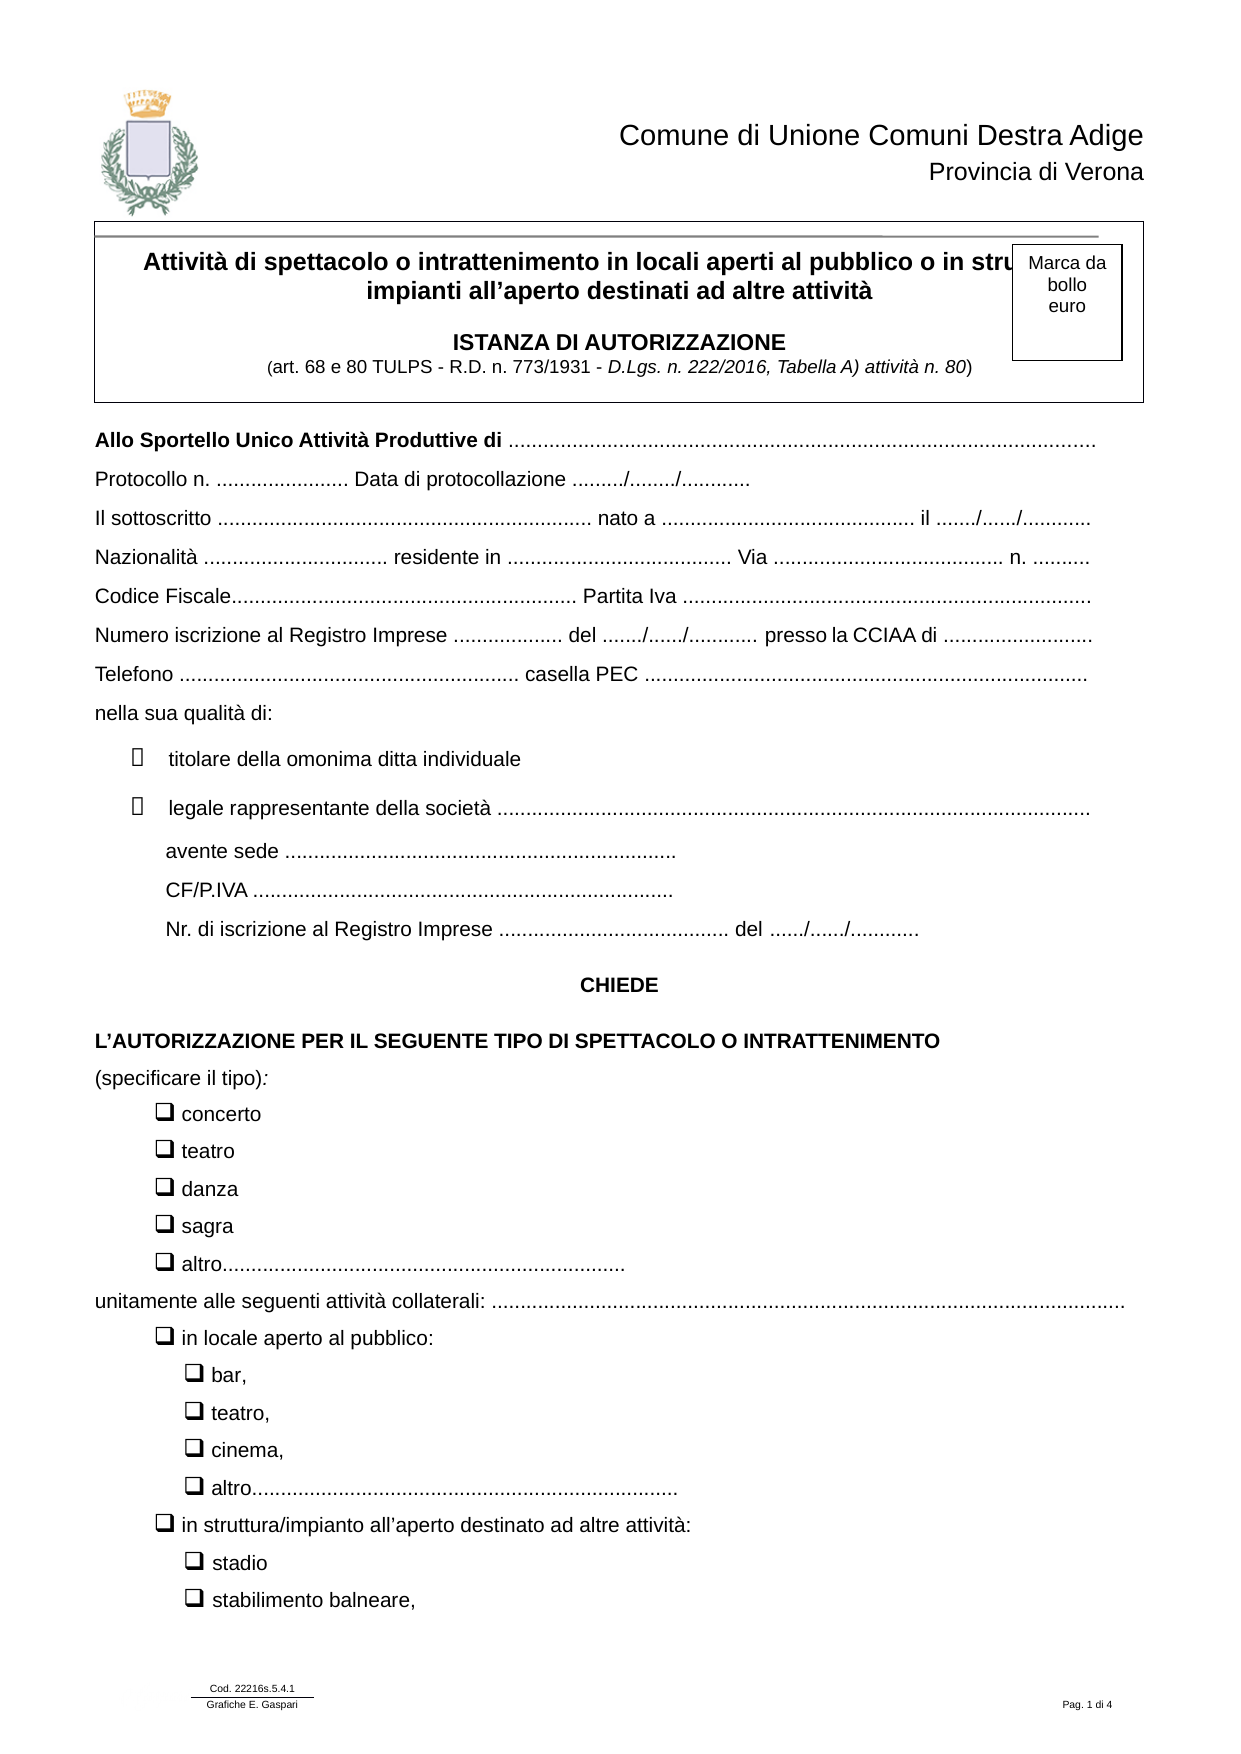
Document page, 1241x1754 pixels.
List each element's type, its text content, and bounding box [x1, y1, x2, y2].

text  in locale aperto al pubblico: [153, 1326, 1144, 1351]
table_header Attività di spettacolo o intrattenimento in locali aperti al pubblico o in strutture e impianti all’aperto destinati ad altre attività ISTANZA DI AUTORIZZAZIONE (art. 68 e 80 TULPS - R.D. n. 773/1931 - D.Lgs. n. 222/2016, Tabella A) attività n. 80) [95, 222, 1143, 402]
text  altro...................................................................... [153, 1252, 1144, 1277]
text nella sua qualità di: [94, 700, 1144, 724]
text  titolare della omonima ditta individuale [130, 739, 1144, 773]
text L’AUTORIZZAZIONE PER IL SEGUENTE TIPO DI SPETTACOLO O INTRATTENIMENTO [94, 1029, 1144, 1053]
text  stabilimento balneare, [183, 1588, 1144, 1613]
text  stadio [183, 1551, 1144, 1576]
text  teatro [153, 1139, 1144, 1164]
picture [98, 87, 200, 219]
text Numero iscrizione al Registro Imprese ................... del ......./....../............ presso la CCIAA di .......................... [94, 623, 1144, 647]
text  bar, [183, 1363, 1144, 1388]
text Allo Sportello Unico Attività Produttive di [94, 428, 1144, 452]
text (specificare il tipo): [94, 1065, 1144, 1089]
text  concerto [153, 1102, 1144, 1127]
text  danza [153, 1177, 1144, 1202]
text CHIEDE [94, 973, 1144, 997]
text Telefono ........................................................... casella PEC ............................................................................. [94, 661, 1144, 685]
text avente sede .................................................................... [165, 839, 1144, 863]
text  in struttura/impianto all’aperto destinato ad altre attività: [153, 1513, 1144, 1538]
text  sagra [153, 1214, 1144, 1239]
text  altro.......................................................................... [183, 1476, 1144, 1501]
text CF/P.IVA ......................................................................... [165, 878, 1144, 902]
text  teatro, [183, 1401, 1144, 1426]
text Nr. di iscrizione al Registro Imprese ........................................ del ....../....../............ [165, 917, 1144, 941]
text  cinema, [183, 1438, 1144, 1463]
text Protocollo n. ....................... Data di protocollazione ........./......../............ [94, 467, 1144, 491]
text Comune di Unione Comuni Destra Adige [200, 118, 1144, 152]
text Codice Fiscale............................................................ Partita Iva ....................................................................... [94, 584, 1144, 608]
text Provincia di Verona [200, 157, 1144, 185]
text Il sottoscritto ................................................................. nato a ............................................ il ......./....../............ [94, 506, 1144, 530]
text  legale rappresentante della società ....................................................................................................... [130, 789, 1144, 823]
text Nazionalità ................................ residente in ....................................... Via ........................................ n. .......... [94, 545, 1144, 569]
text unitamente alle seguenti attività collaterali: .............................................................................................................. [94, 1289, 1144, 1313]
